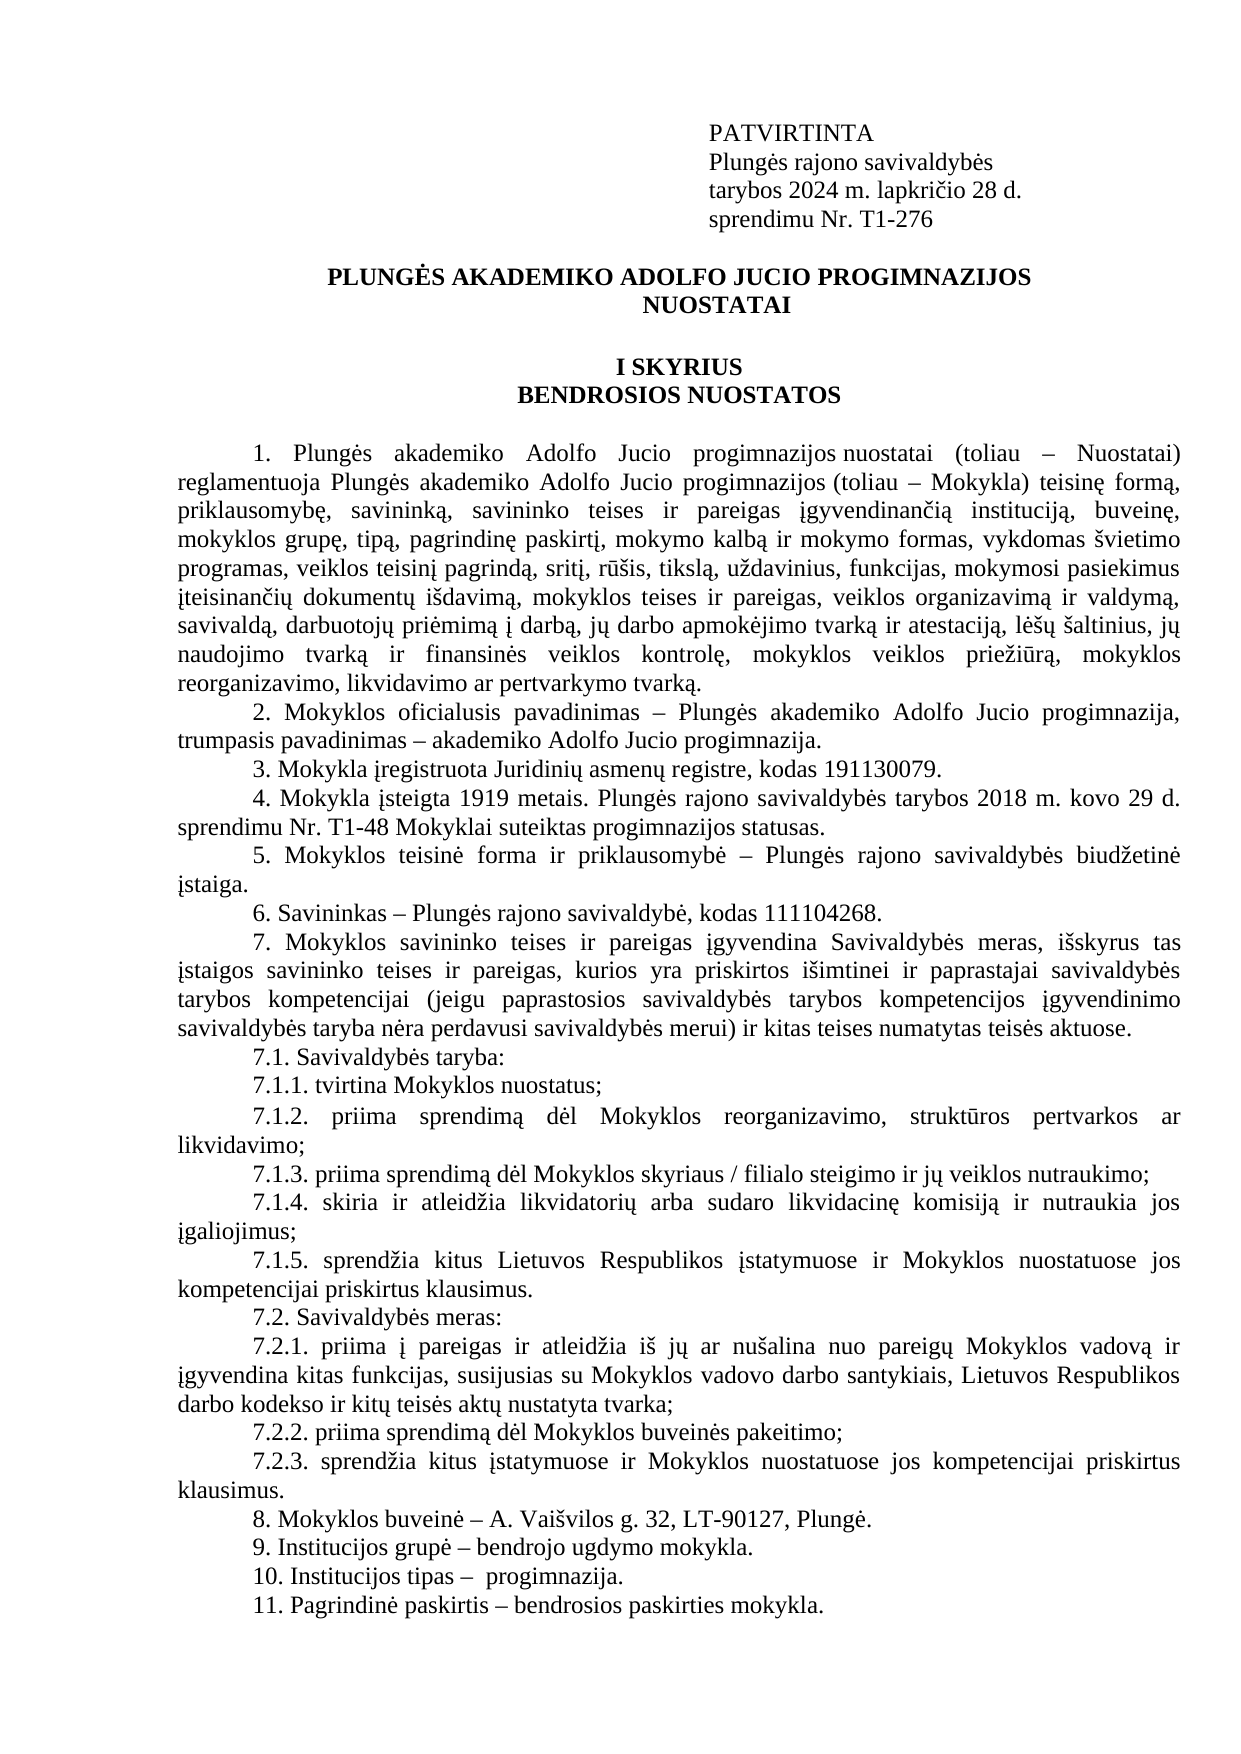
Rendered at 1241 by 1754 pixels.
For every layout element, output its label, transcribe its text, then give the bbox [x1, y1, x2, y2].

text 7. Mokyklos savininko teises ir pareigas įgyvendina Savivaldybės meras, išskyrus tas įstaigos savininko teises ir pareigas, kurios yra priskirtos išimtinei ir paprastajai savivaldybės tarybos kompetencijai (jeigu paprastosios savivaldybės tarybos kompetencijos įgyvendinimo savivaldybės taryba nėra perdavusi savivaldybės merui) ir kitas teises numatytas teisės aktuose. [177, 927, 1181, 1042]
text 4. Mokykla įsteigta 1919 metais. Plungės rajono savivaldybės tarybos 2018 m. kovo 29 d. sprendimu Nr. T1-48 Mokyklai suteiktas progimnazijos statusas. [177, 783, 1181, 841]
text 10. Institucijos tipas – progimnazija. [177, 1561, 1181, 1590]
text 7.2.1. priima į pareigas ir atleidžia iš jų ar nušalina nuo pareigų Mokyklos vadovą ir įgyvendina kitas funkcijas, susijusias su Mokyklos vadovo darbo santykiais, Lietuvos Respublikos darbo kodekso ir kitų teisės aktų nustatyta tvarka; [177, 1331, 1181, 1417]
text NUOSTATAI [177, 291, 1181, 319]
text 7.2.2. priima sprendimą dėl Mokyklos buveinės pakeitimo; [177, 1417, 1181, 1446]
text PATVIRTINTA [177, 118, 1181, 147]
text 7.2.3. sprendžia kitus įstatymuose ir Mokyklos nuostatuose jos kompetencijai priskirtus klausimus. [177, 1446, 1181, 1504]
text 7.1.5. sprendžia kitus Lietuvos Respublikos įstatymuose ir Mokyklos nuostatuose jos kompetencijai priskirtus klausimus. [177, 1245, 1181, 1302]
text 5. Mokyklos teisinė forma ir priklausomybė – Plungės rajono savivaldybės biudžetinė įstaiga. [177, 841, 1181, 898]
text PLUNGĖS AKADEMIKO ADOLFO JUCIO PROGIMNAZIJOS [177, 262, 1181, 291]
text 7.1. Savivaldybės taryba: [177, 1042, 1181, 1071]
text 8. Mokyklos buveinė – A. Vaišvilos g. 32, LT-90127, Plungė. [177, 1504, 1181, 1532]
text sprendimu Nr. T1-276 [177, 204, 1181, 233]
text 2. Mokyklos oficialusis pavadinimas – Plungės akademiko Adolfo Jucio progimnazija, trumpasis pavadinimas – akademiko Adolfo Jucio progimnazija. [177, 697, 1181, 754]
text I SKYRIUS [177, 352, 1181, 381]
text 7.1.2. priima sprendimą dėl Mokyklos reorganizavimo, struktūros pertvarkos ar likvidavimo; [177, 1101, 1181, 1159]
text 7.1.3. priima sprendimą dėl Mokyklos skyriaus / filialo steigimo ir jų veiklos nutraukimo; [177, 1159, 1181, 1187]
text 3. Mokykla įregistruota Juridinių asmenų registre, kodas 191130079. [177, 754, 1181, 783]
text 7.1.1. tvirtina Mokyklos nuostatus; [177, 1071, 1181, 1099]
text Plungės rajono savivaldybės [177, 147, 1181, 176]
text 6. Savininkas – Plungės rajono savivaldybė, kodas 111104268. [177, 898, 1181, 927]
text tarybos 2024 m. lapkričio 28 d. [177, 176, 1181, 204]
text 9. Institucijos grupė – bendrojo ugdymo mokykla. [177, 1532, 1181, 1561]
text 7.2. Savivaldybės meras: [177, 1302, 1181, 1331]
text BENDROSIOS NUOSTATOS [177, 381, 1181, 409]
text 7.1.4. skiria ir atleidžia likvidatorių arba sudaro likvidacinę komisiją ir nutraukia jos įgaliojimus; [177, 1187, 1181, 1245]
text 11. Pagrindinė paskirtis – bendrosios paskirties mokykla. [177, 1590, 1181, 1619]
text 1. Plungės akademiko Adolfo Jucio progimnazijos nuostatai (toliau – Nuostatai) reglamentuoja Plungės akademiko Adolfo Jucio progimnazijos (toliau – Mokykla) teisinę formą, priklausomybę, savininką, savininko teises ir pareigas įgyvendinančią instituciją, buveinę, mokyklos grupę, tipą, pagrindinę paskirtį, mokymo kalbą ir mokymo formas, vykdomas švietimo programas, veiklos teisinį pagrindą, sritį, rūšis, tikslą, uždavinius, funkcijas, mokymosi pasiekimus įteisinančių dokumentų išdavimą, mokyklos teises ir pareigas, veiklos organizavimą ir valdymą, savivaldą, darbuotojų priėmimą į darbą, jų darbo apmokėjimo tvarką ir atestaciją, lėšų šaltinius, jų naudojimo tvarką ir finansinės veiklos kontrolę, mokyklos veiklos priežiūrą, mokyklos reorganizavimo, likvidavimo ar pertvarkymo tvarką. [177, 438, 1181, 697]
